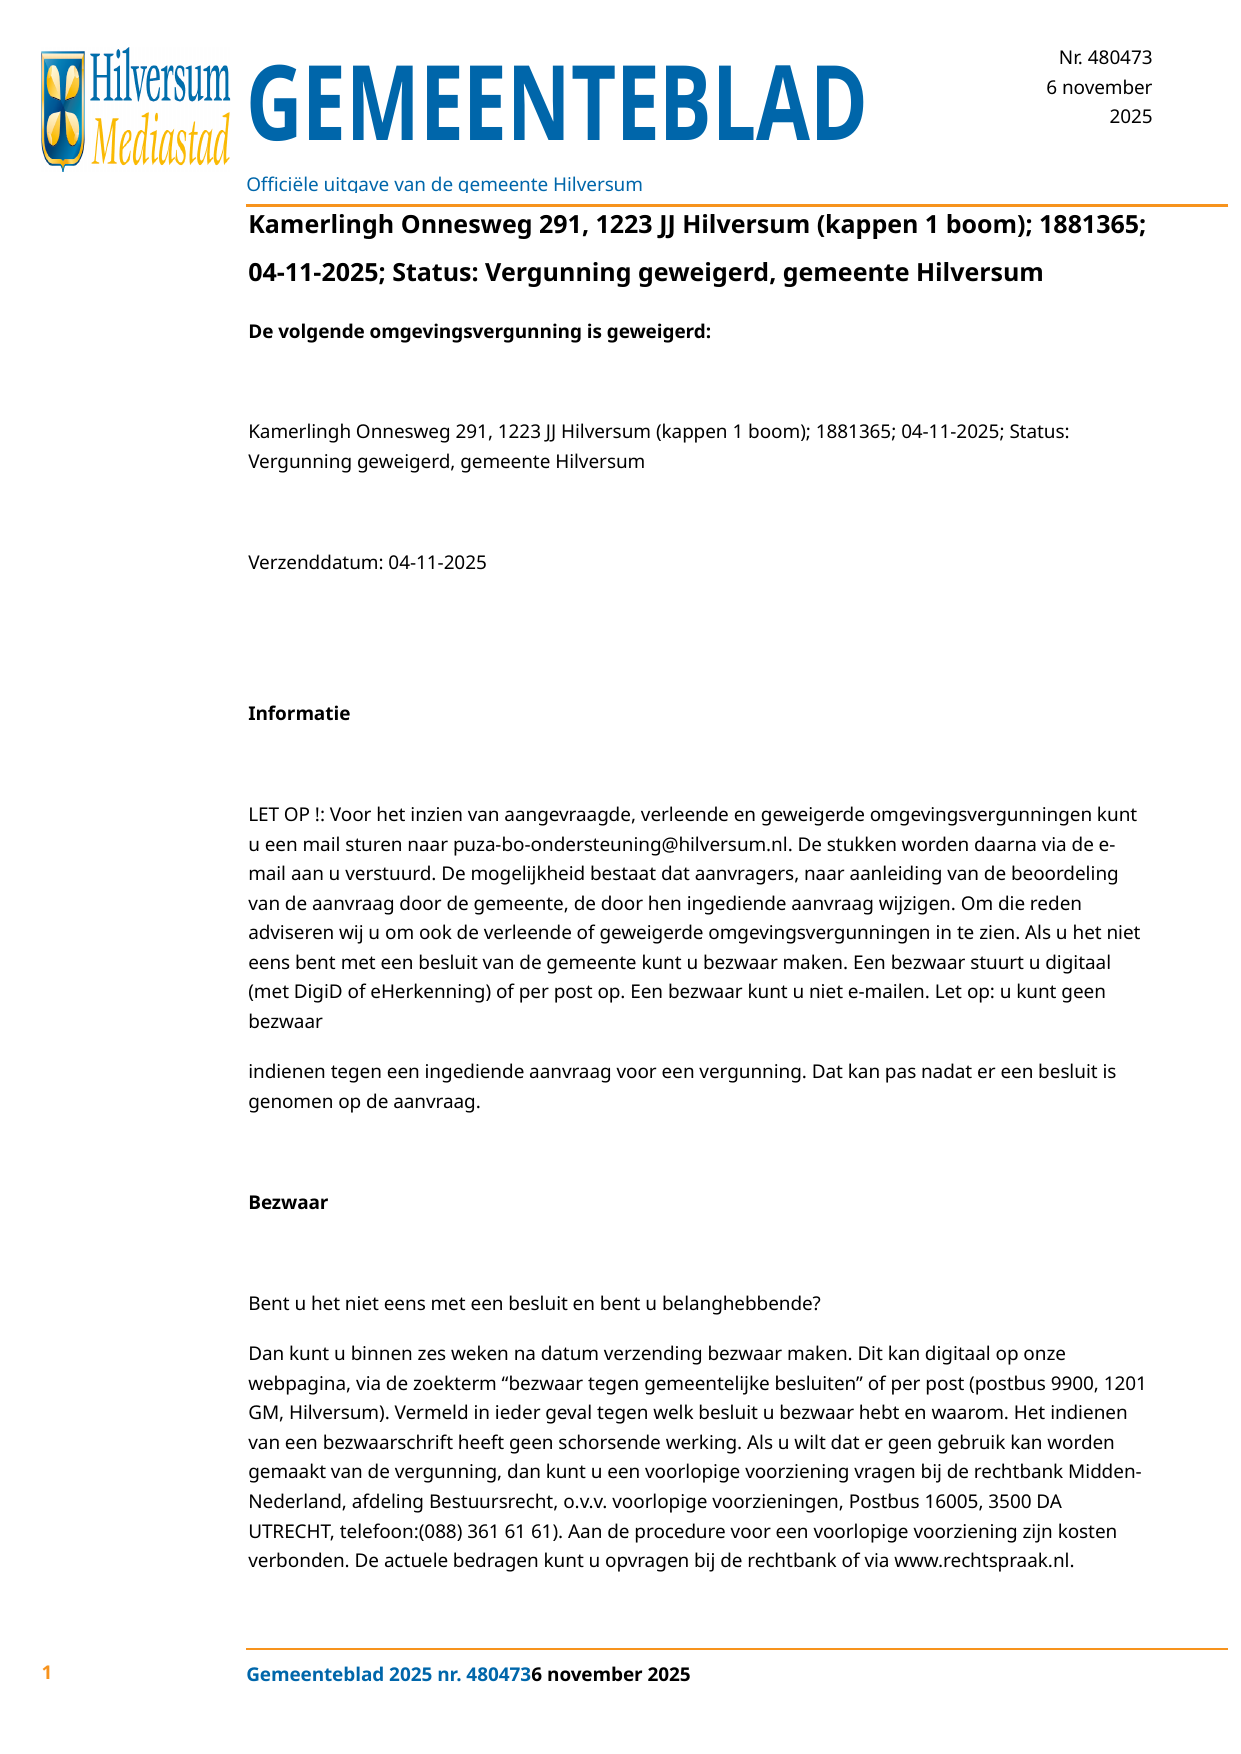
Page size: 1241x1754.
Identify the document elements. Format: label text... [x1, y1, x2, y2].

text Dan kunt u binnen zes weken na datum verzending bezwaar maken. Dit kan digitaal op onze webpagina, via de zoekterm “bezwaar tegen gemeentelijke besluiten” of per post (postbus 9900, 1201 GM, Hilversum). Vermeld in ieder geval tegen welk besluit u bezwaar hebt en waarom. Het indienen van een bezwaarschrift heeft geen schorsende werking. Als u wilt dat er geen gebruik kan worden gemaakt van de vergunning, dan kunt u een voorlopige voorziening vragen bij de rechtbank Midden-Nederland, afdeling Bestuursrecht, o.v.v. voorlopige voorzieningen, Postbus 16005, 3500 DA UTRECHT, telefoon:(088) 361 61 61). Aan de procedure voor een voorlopige voorziening zijn kosten verbonden. De actuele bedragen kunt u opvragen bij de rechtbank of via www.rechtspraak.nl. [248, 1340, 1152, 1573]
text Informatie [248, 700, 1152, 726]
text Bent u het niet eens met een besluit en bent u belanghebbende? [248, 1290, 1152, 1316]
text Bezwaar [248, 1189, 1152, 1215]
text Kamerlingh Onnesweg 291, 1223 JJ Hilversum (kappen 1 boom); 1881365; 04-11-2025; Status: Vergunning geweigerd, gemeente Hilversum [248, 207, 1152, 288]
text Verzenddatum: 04-11-2025 [248, 549, 1152, 575]
text indienen tegen een ingediende aanvraag voor een vergunning. Dat kan pas nadat er een besluit is genomen op de aanvraag. [248, 1059, 1152, 1114]
picture [41, 47, 231, 172]
text De volgende omgevingsvergunning is geweigerd: [248, 318, 1152, 344]
text LET OP !: Voor het inzien van aangevraagde, verleende en geweigerde omgevingsvergunningen kunt u een mail sturen naar puza-bo-ondersteuning@hilversum.nl. De stukken worden daarna via de e-mail aan u verstuurd. De mogelijkheid bestaat dat aanvragers, naar aanleiding van de beoordeling van de aanvraag door de gemeente, de door hen ingediende aanvraag wijzigen. Om die reden adviseren wij u om ook de verleende of geweigerde omgevingsvergunningen in te zien. Als u het niet eens bent met een besluit van de gemeente kunt u bezwaar maken. Een bezwaar stuurt u digitaal (met DigiD of eHerkenning) of per post op. Een bezwaar kunt u niet e-mailen. Let op: u kunt geen bezwaar [248, 801, 1152, 1034]
text Kamerlingh Onnesweg 291, 1223 JJ Hilversum (kappen 1 boom); 1881365; 04-11-2025; Status: Vergunning geweigerd, gemeente Hilversum [248, 419, 1152, 474]
